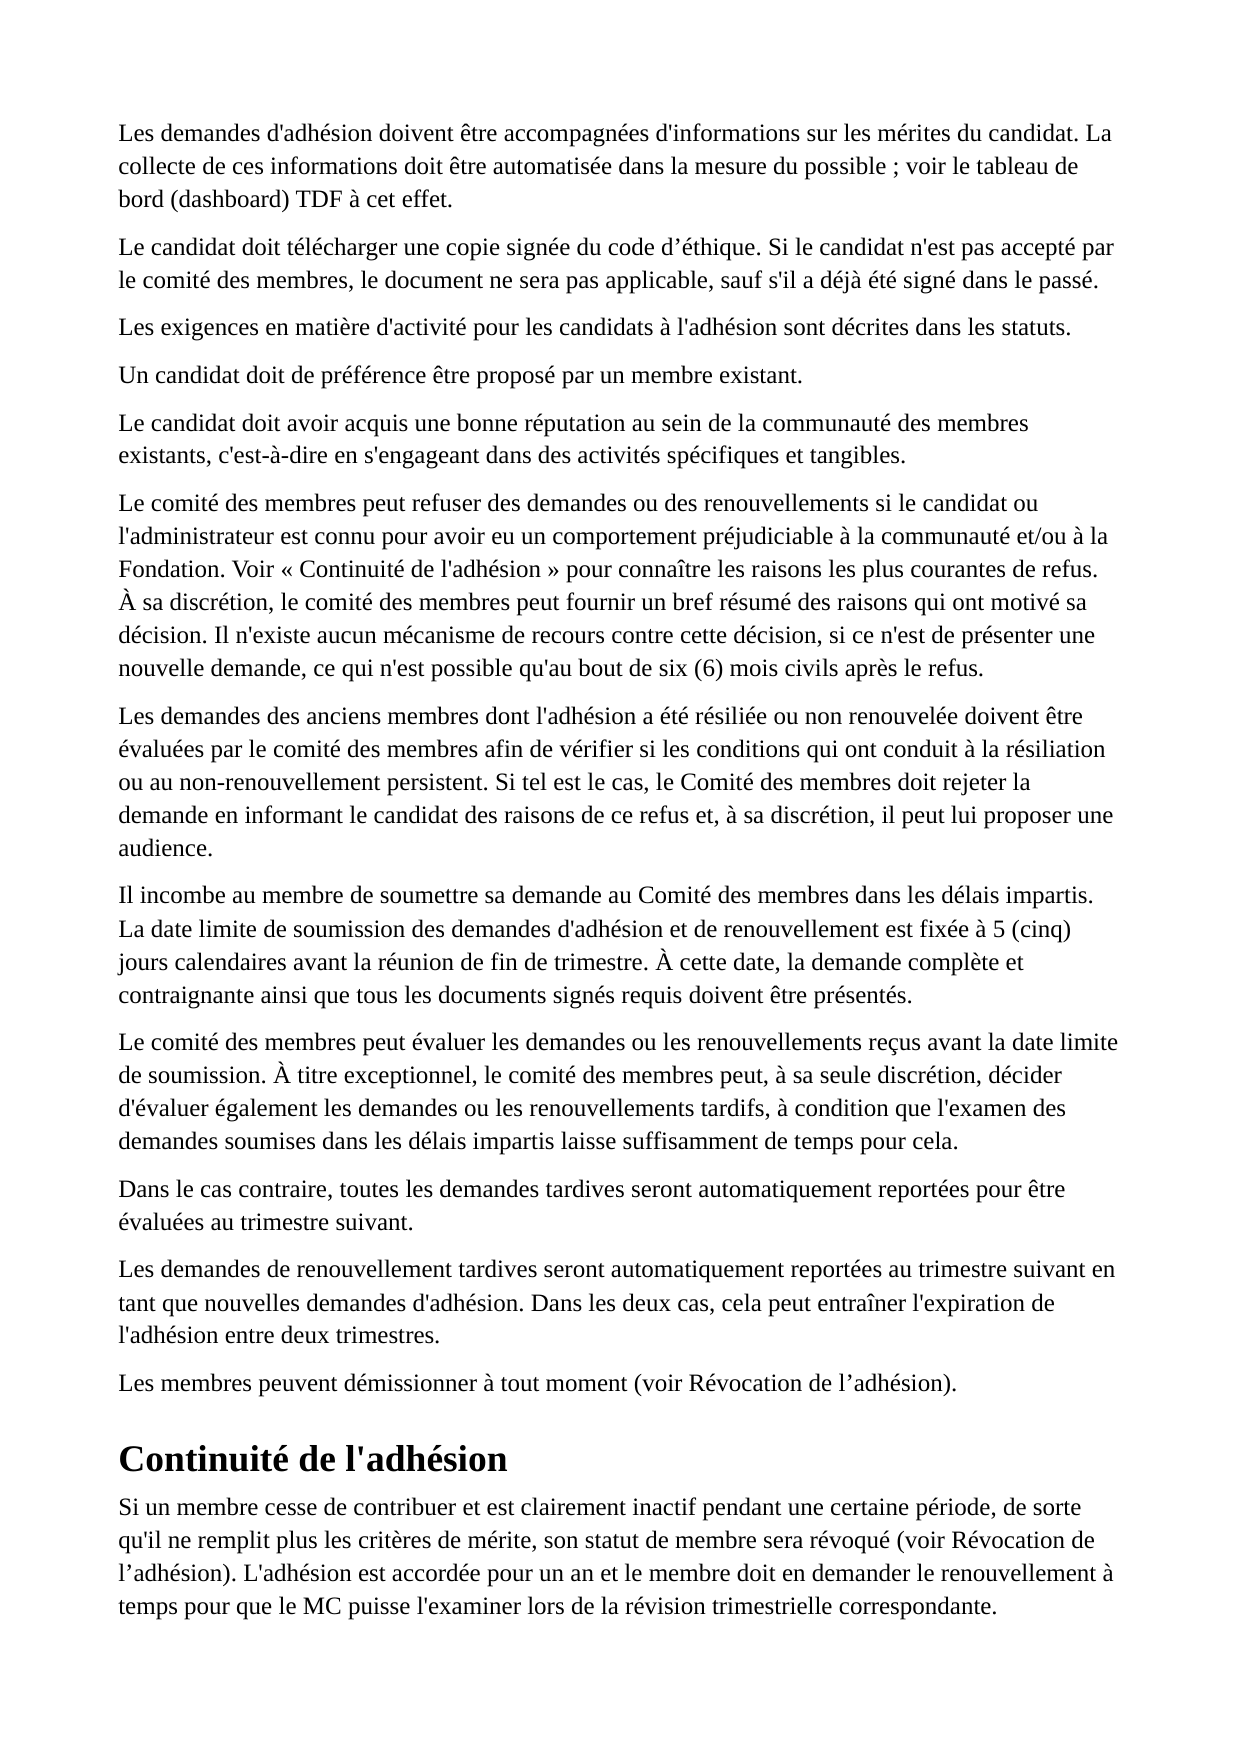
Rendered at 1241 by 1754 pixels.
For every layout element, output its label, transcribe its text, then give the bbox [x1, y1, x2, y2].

text Dans le cas contraire, toutes les demandes tardives seront automatiquement reportées pour être évaluées au trimestre suivant. [118, 1174, 1122, 1236]
text Les demandes de renouvellement tardives seront automatiquement reportées au trimestre suivant en tant que nouvelles demandes d'adhésion. Dans les deux cas, cela peut entraîner l'expiration de l'adhésion entre deux trimestres. [118, 1254, 1122, 1349]
subtitle Continuité de l'adhésion [118, 1437, 1122, 1480]
text Si un membre cesse de contribuer et est clairement inactif pendant une certaine période, de sorte qu'il ne remplit plus les critères de mérite, son statut de membre sera révoqué (voir Révocation de l’adhésion). L'adhésion est accordée pour un an et le membre doit en demander le renouvellement à temps pour que le MC puisse l'examiner lors de la révision trimestrielle correspondante. [118, 1492, 1122, 1620]
text Le candidat doit télécharger une copie signée du code d’éthique. Si le candidat n'est pas accepté par le comité des membres, le document ne sera pas applicable, sauf s'il a déjà été signé dans le passé. [118, 232, 1122, 293]
text Un candidat doit de préférence être proposé par un membre existant. [118, 360, 1122, 389]
text Les membres peuvent démissionner à tout moment (voir Révocation de l’adhésion). [118, 1368, 1122, 1397]
text Il incombe au membre de soumettre sa demande au Comité des membres dans les délais impartis. La date limite de soumission des demandes d'adhésion et de renouvellement est fixée à 5 (cinq) jours calendaires avant la réunion de fin de trimestre. À cette date, la demande complète et contraignante ainsi que tous les documents signés requis doivent être présentés. [118, 881, 1122, 1008]
text Les demandes des anciens membres dont l'adhésion a été résiliée ou non renouvelée doivent être évaluées par le comité des membres afin de vérifier si les conditions qui ont conduit à la résiliation ou au non-renouvellement persistent. Si tel est le cas, le Comité des membres doit rejeter la demande en informant le candidat des raisons de ce refus et, à sa discrétion, il peut lui proposer une audience. [118, 701, 1122, 862]
text Les demandes d'adhésion doivent être accompagnées d'informations sur les mérites du candidat. La collecte de ces informations doit être automatisée dans la mesure du possible ; voir le tableau de bord (dashboard) TDF à cet effet. [118, 118, 1122, 213]
text Les exigences en matière d'activité pour les candidats à l'adhésion sont décrites dans les statuts. [118, 312, 1122, 341]
text Le candidat doit avoir acquis une bonne réputation au sein de la communauté des membres existants, c'est-à-dire en s'engageant dans des activités spécifiques et tangibles. [118, 408, 1122, 469]
text Le comité des membres peut évaluer les demandes ou les renouvellements reçus avant la date limite de soumission. À titre exceptionnel, le comité des membres peut, à sa seule discrétion, décider d'évaluer également les demandes ou les renouvellements tardifs, à condition que l'examen des demandes soumises dans les délais impartis laisse suffisamment de temps pour cela. [118, 1027, 1122, 1155]
text Le comité des membres peut refuser des demandes ou des renouvellements si le candidat ou l'administrateur est connu pour avoir eu un comportement préjudiciable à la communauté et/ou à la Fondation. Voir « Continuité de l'adhésion » pour connaître les raisons les plus courantes de refus. À sa discrétion, le comité des membres peut fournir un bref résumé des raisons qui ont motivé sa décision. Il n'existe aucun mécanisme de recours contre cette décision, si ce n'est de présenter une nouvelle demande, ce qui n'est possible qu'au bout de six (6) mois civils après le refus. [118, 488, 1122, 682]
